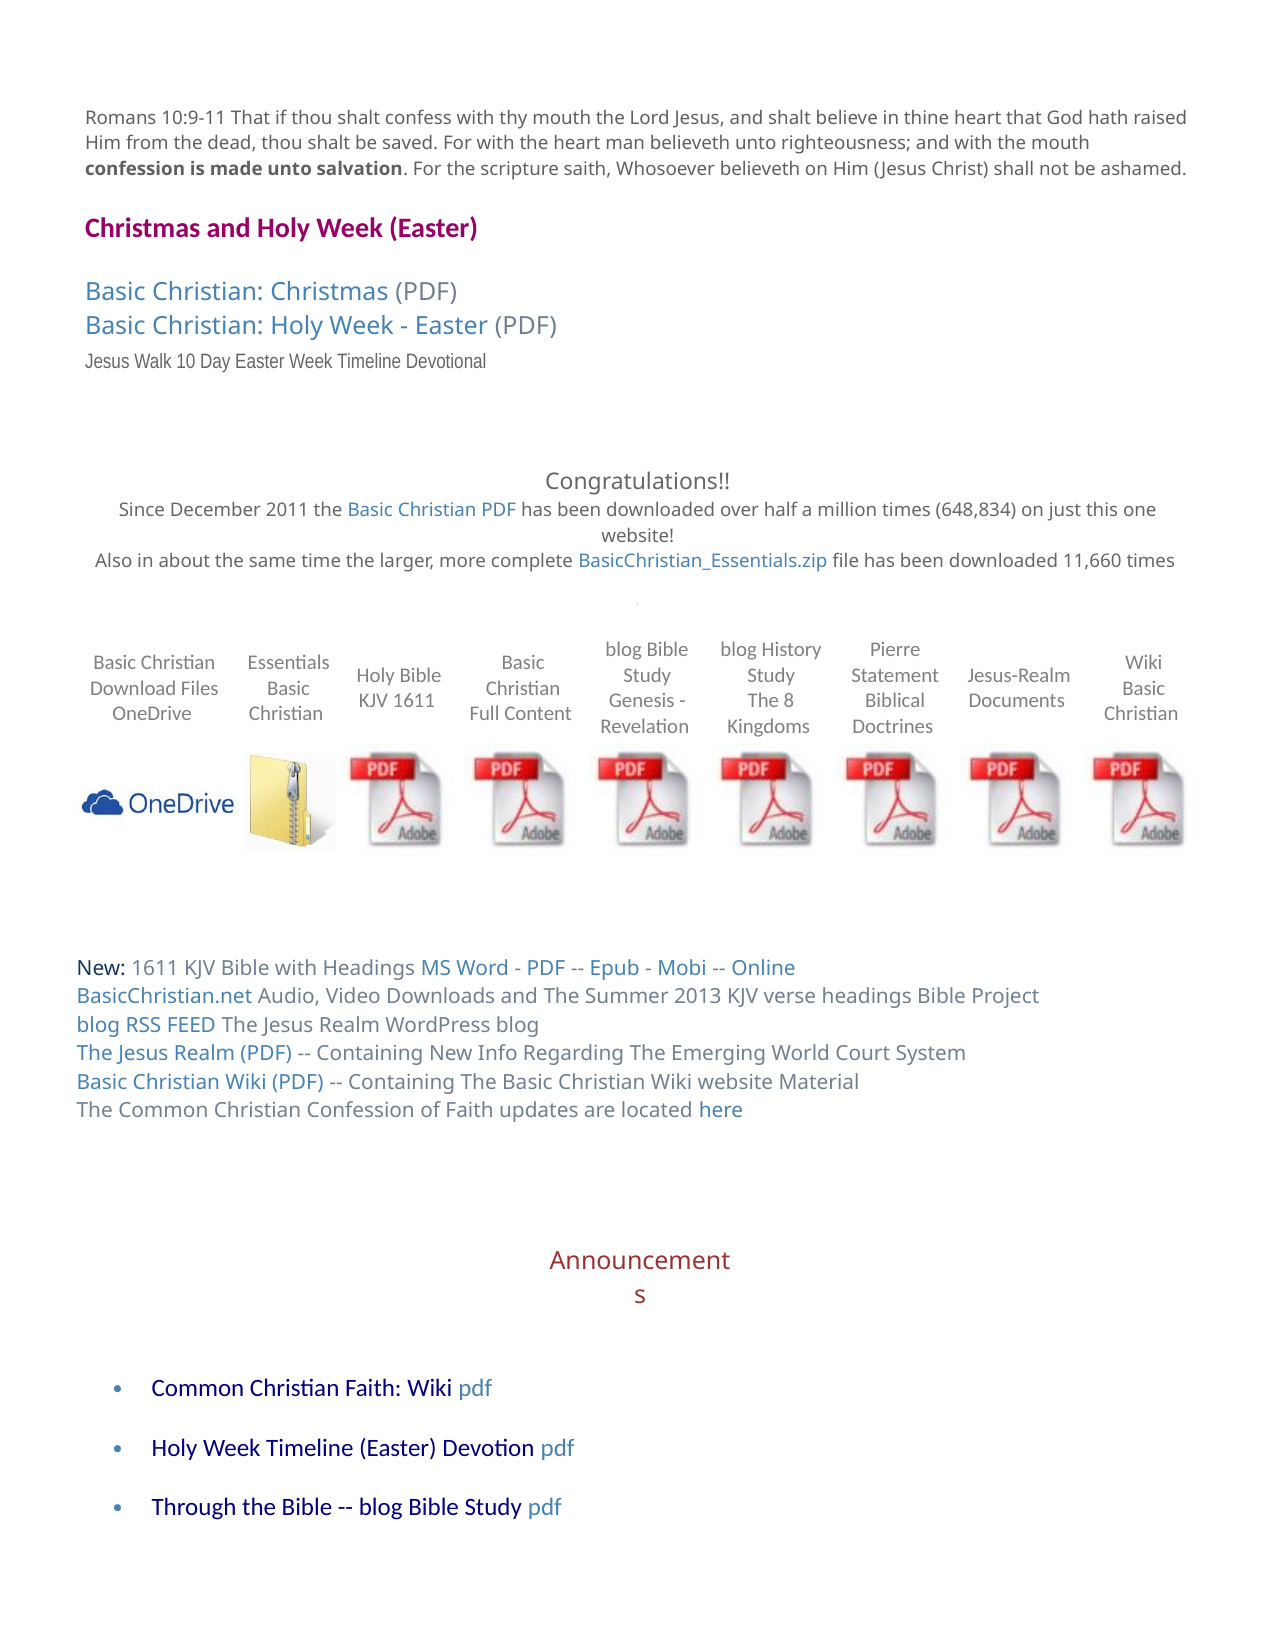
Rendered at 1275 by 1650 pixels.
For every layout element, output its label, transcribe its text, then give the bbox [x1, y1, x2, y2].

picture [71, 778, 240, 826]
table_header [1190, 75, 1198, 633]
table_header Basic Christian Download Files OneDrive [69, 634, 240, 741]
picture [1083, 744, 1206, 861]
picture [836, 744, 957, 861]
table_header blog History Study The 8 Kingdoms [709, 634, 833, 741]
picture [464, 744, 585, 861]
table_header Pierre Statement Biblical Doctrines [833, 634, 957, 741]
picture [960, 744, 1081, 861]
table_cell [585, 741, 709, 863]
table_header [69, 921, 73, 1554]
table_cell [1081, 741, 1206, 863]
picture [242, 753, 337, 852]
table_cell [709, 741, 833, 863]
table_cell [69, 741, 240, 863]
table_header [77, 75, 85, 633]
table_header Wiki Basic Christian [1081, 634, 1206, 741]
table_cell [461, 741, 585, 863]
table_header Announcements [544, 1210, 736, 1343]
table_header Holy Bible KJV 1611 [337, 634, 461, 741]
table_header Jesus-Realm Documents [957, 634, 1081, 741]
table_cell [957, 741, 1081, 863]
picture [588, 744, 709, 861]
table_cell [833, 741, 957, 863]
table_header blog Bible Study Genesis - Revelation [585, 634, 709, 741]
table_header Essentials Basic Christian [240, 634, 337, 741]
table_cell [337, 741, 461, 863]
table_header New: 1611 KJV Bible with Headings MS Word - PDF -- Epub - Mobi -- Online BasicChristian.net Audio, Video Downloads and The Summer 2013 KJV verse headings Bible Project blog RSS FEED The Jesus Realm WordPress blog The Jesus Realm (PDF) -- Containing New Info Regarding The Emerging World Court System Basic Christian Wiki (PDF) -- Containing The Basic Christian Wiki website Material The Common Christian Confession of Faith updates are located here Common Christian Faith: Wiki pdf Holy Week Timeline (Easter) Devotion pdf Through the Bible -- blog Bible Study pdf Through the Bible -- blog History Study pdf Common Christian Confession of Faith pdf The Pierre Statement on Biblical Doctrines by confessing Christians pdf Basic Christian: Info, News Items and Resources 2004-2012 pdf Basic Christian: Complete 2000 - 2012 pdf Basic Christian Essentials zip Holy Bible KJV 1611 AV pdf The eCube-Classic Video Adult Version, Kids Version A creative, easy-to-use puzzle to bring the Gospel of Jesus Christ to life. To download each Video "Right Click" and select "Save Target AS..." Capt. John Brown Documents pdf David A. Brown USMC pdf David A. Brown USMC Bio here Top of Form Bottom of Form [73, 921, 1206, 1554]
table_cell [240, 741, 337, 863]
picture [340, 744, 461, 861]
picture [712, 744, 833, 861]
table_cell Romans 10:9-11 That if thou shalt confess with thy mouth the Lord Jesus, and shalt believe in thine heart that God hath raised Him from the dead, thou shalt be saved. For with the heart man believeth unto righteousness; and with the mouth confession is made unto salvation. For the scripture saith, Whosoever believeth on Him (Jesus Christ) shall not be ashamed. Christmas and Holy Week (Easter) Basic Christian: Christmas (PDF) Basic Christian: Holy Week - Easter (PDF) Jesus Walk 10 Day Easter Week Timeline Devotional Congratulations!! Since December 2011 the Basic Christian PDF has been downloaded over half a million times (648,834) on just this one website! Also in about the same time the larger, more complete BasicChristian_Essentials.zip file has been downloaded 11,660 times [85, 75, 1190, 633]
table_header Basic Christian Full Content [461, 634, 585, 741]
